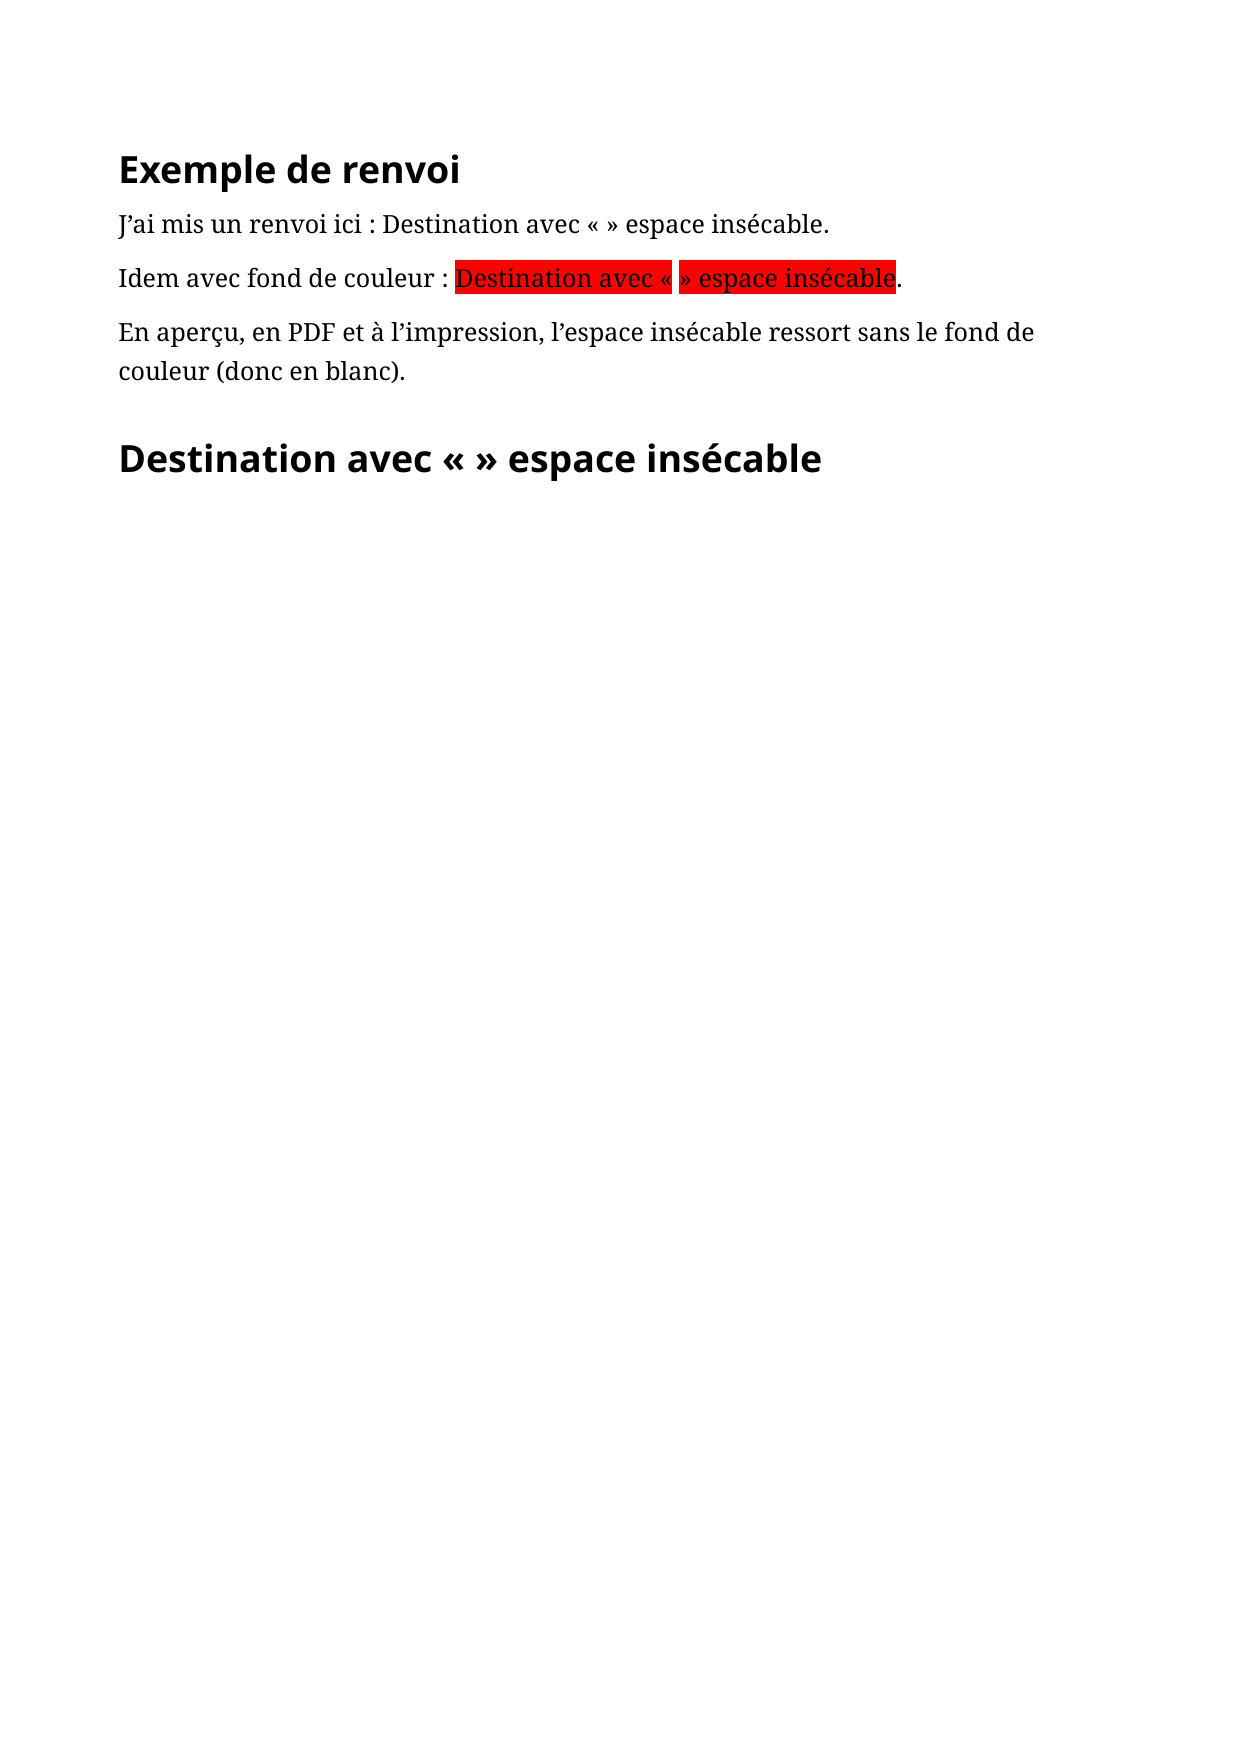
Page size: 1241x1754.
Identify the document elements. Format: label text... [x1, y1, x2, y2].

text En aperçu, en PDF et à l’impression, l’espace insécable ressort sans le fond de couleur (donc en blanc). [118, 314, 1122, 387]
subtitle Exemple de renvoi [118, 143, 1122, 194]
text J’ai mis un renvoi ici : Destination avec « » espace insécable. [118, 207, 1122, 241]
subtitle Destination avec « » espace insécable [118, 432, 1122, 483]
text Idem avec fond de couleur : Destination avec « » espace insécable. [118, 260, 1122, 294]
